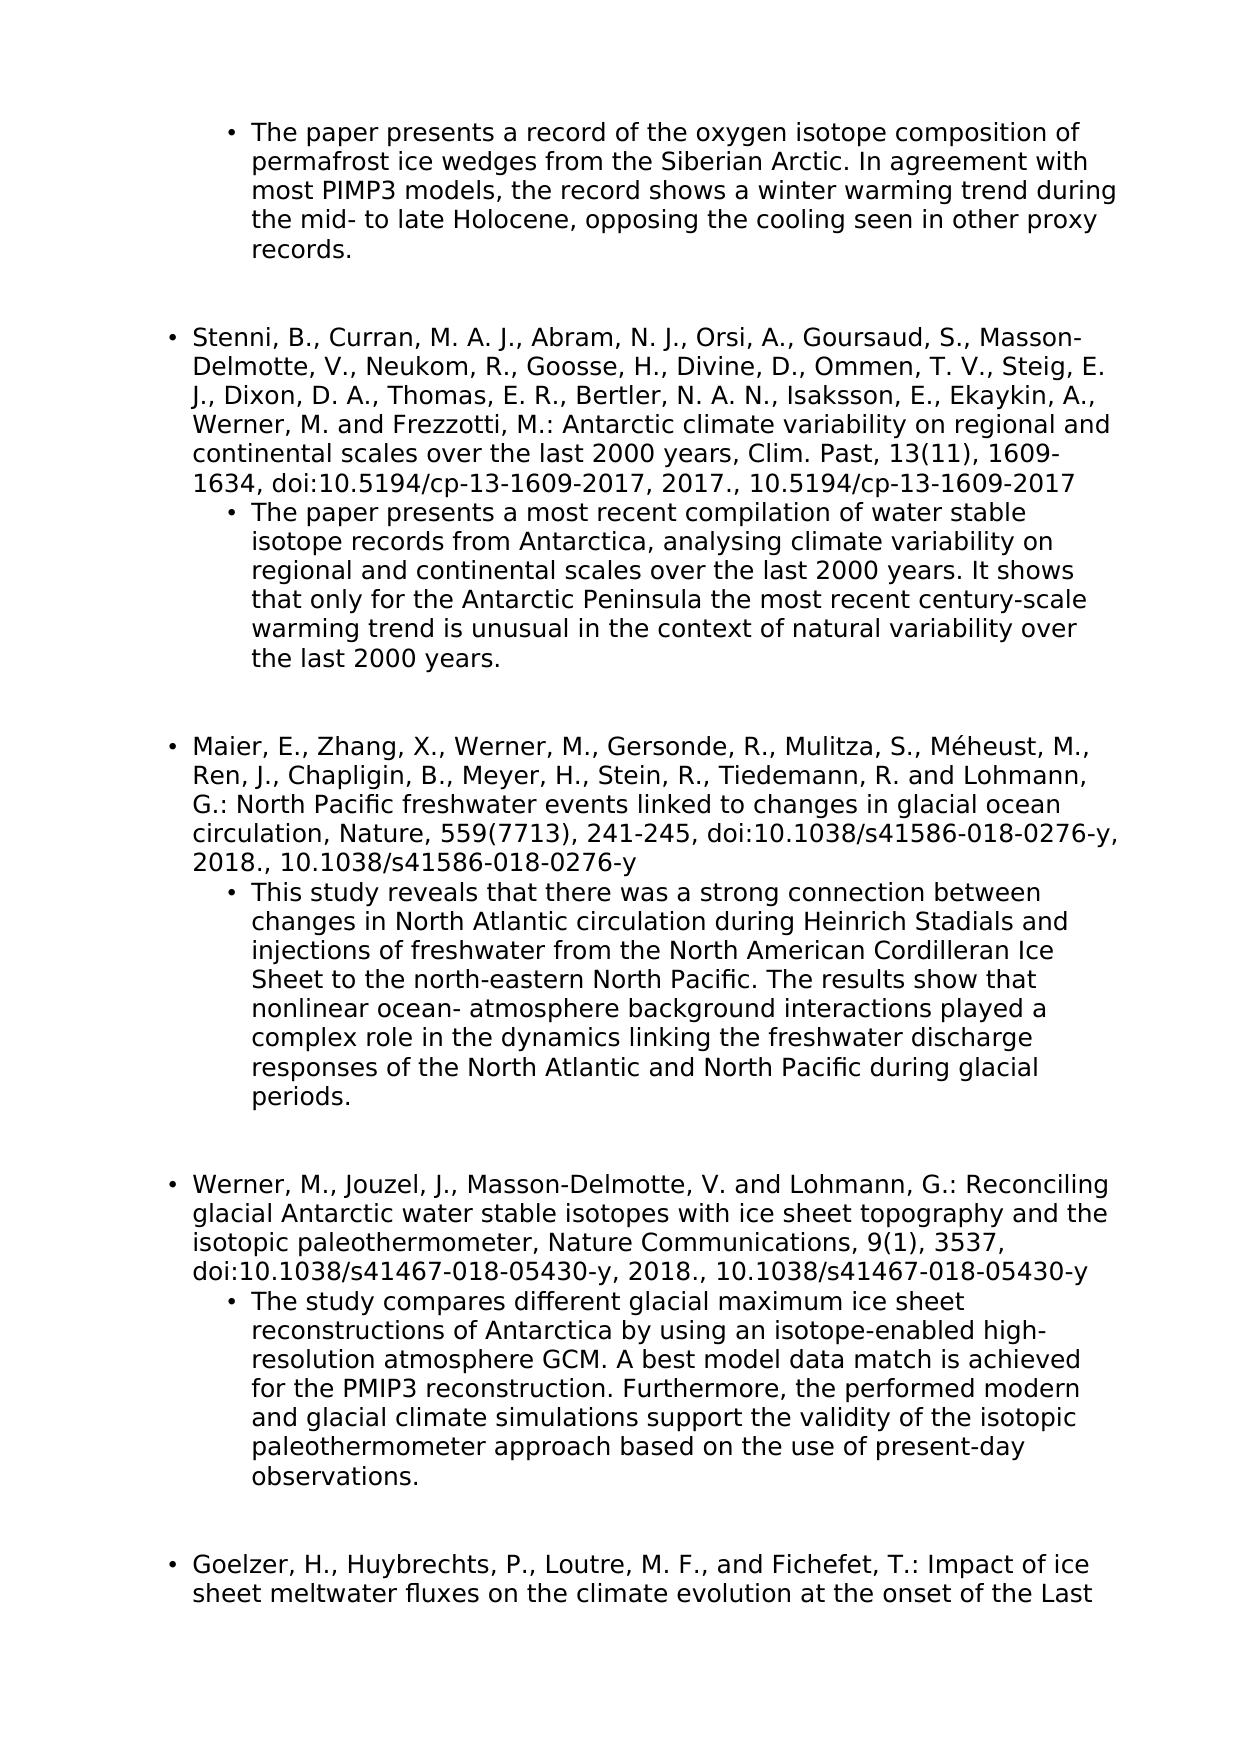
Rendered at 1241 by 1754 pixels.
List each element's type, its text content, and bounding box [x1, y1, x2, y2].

list Goelzer, H., Huybrechts, P., Loutre, M. F., and Fichefet, T.: Impact of ice sheet meltwater fluxes on the climate evolution at the onset of the Last [177, 1550, 1122, 1608]
list Stenni, B., Curran, M. A. J., Abram, N. J., Orsi, A., Goursaud, S., Masson-Delmotte, V., Neukom, R., Goosse, H., Divine, D., Ommen, T. V., Steig, E. J., Dixon, D. A., Thomas, E. R., Bertler, N. A. N., Isaksson, E., Ekaykin, A., Werner, M. and Frezzotti, M.: Antarctic climate variability on regional and continental scales over the last 2000 years, Clim. Past, 13(11), 1609-1634, doi:10.5194/cp-13-1609-2017, 2017., 10.5194/cp-13-1609-2017 [177, 323, 1122, 498]
list Maier, E., Zhang, X., Werner, M., Gersonde, R., Mulitza, S., Méheust, M., Ren, J., Chapligin, B., Meyer, H., Stein, R., Tiedemann, R. and Lohmann, G.: North Pacific freshwater events linked to changes in glacial ocean circulation, Nature, 559(7713), 241-245, doi:10.1038/s41586-018-0276-y, 2018., 10.1038/s41586-018-0276-y [177, 732, 1122, 878]
list The paper presents a record of the oxygen isotope composition of permafrost ice wedges from the Siberian Arctic. In agreement with most PIMP3 models, the record shows a winter warming trend during the mid- to late Holocene, opposing the cooling seen in other proxy records. [236, 118, 1122, 264]
list The study compares different glacial maximum ice sheet reconstructions of Antarctica by using an isotope-enabled high-resolution atmosphere GCM. A best model data match is achieved for the PMIP3 reconstruction. Furthermore, the performed modern and glacial climate simulations support the validity of the isotopic paleothermometer approach based on the use of present-day observations. [236, 1287, 1122, 1491]
list This study reveals that there was a strong connection between changes in North Atlantic circulation during Heinrich Stadials and injections of freshwater from the North American Cordilleran Ice Sheet to the north-eastern North Pacific. The results show that nonlinear ocean- atmosphere background interactions played a complex role in the dynamics linking the freshwater discharge responses of the North Atlantic and North Pacific during glacial periods. [236, 878, 1122, 1111]
list Werner, M., Jouzel, J., Masson-Delmotte, V. and Lohmann, G.: Reconciling glacial Antarctic water stable isotopes with ice sheet topography and the isotopic paleothermometer, Nature Communications, 9(1), 3537, doi:10.1038/s41467-018-05430-y, 2018., 10.1038/s41467-018-05430-y [177, 1170, 1122, 1287]
list The paper presents a most recent compilation of water stable isotope records from Antarctica, analysing climate variability on regional and continental scales over the last 2000 years. It shows that only for the Antarctic Peninsula the most recent century-scale warming trend is unusual in the context of natural variability over the last 2000 years. [236, 498, 1122, 673]
